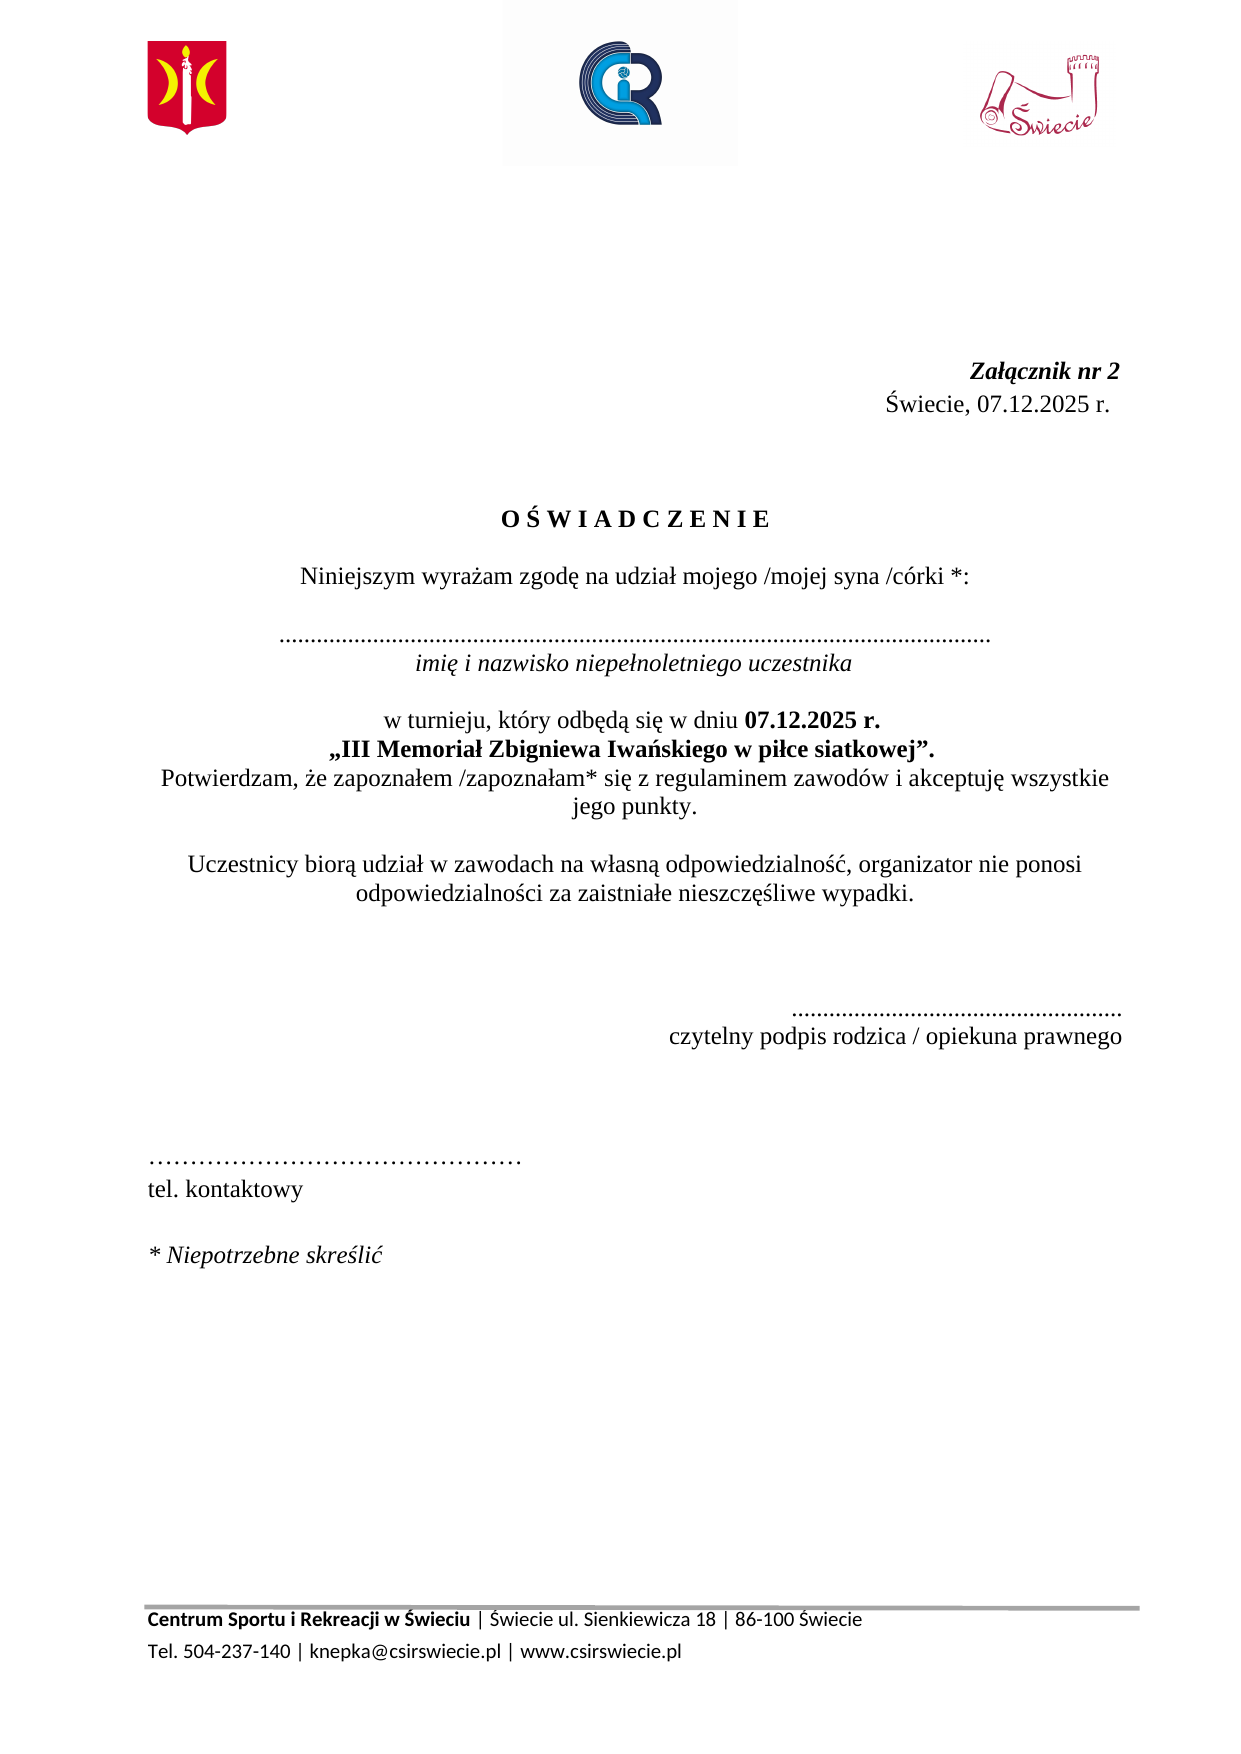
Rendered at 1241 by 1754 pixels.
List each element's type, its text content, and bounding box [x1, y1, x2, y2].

picture [147, 41, 227, 135]
text Uczestnicy biorą udział w zawodach na własną odpowiedzialność, organizator nie ponosi odpowiedzialności za zaistniałe nieszczęśliwe wypadki. [148, 849, 1122, 906]
text * Niepotrzebne skreślić [148, 1240, 1122, 1268]
text w turnieju, który odbędą się w dniu 07.12.2025 r. [148, 705, 1122, 734]
text .................................................................................................................. [148, 619, 1122, 648]
text O Ś W I A D C Z E N I E [148, 504, 1122, 533]
text ..................................................... [148, 993, 1122, 1021]
text tel. kontaktowy [148, 1174, 1122, 1202]
text Niniejszym wyrażam zgodę na udział mojego /mojej syna /córki *: [148, 561, 1122, 590]
text Świecie, 07.12.2025 r. [885, 389, 1122, 418]
picture [502, 0, 739, 166]
text czytelny podpis rodzica / opiekuna prawnego [148, 1021, 1122, 1050]
text Potwierdzam, że zapoznałem /zapoznałam* się z regulaminem zawodów i akceptuję wszystkie jego punkty. [148, 763, 1122, 820]
text ……………………………………… [148, 1141, 1122, 1169]
text Załącznik nr 2 [148, 356, 1122, 385]
text „III Memoriał Zbigniewa Iwańskiego w piłce siatkowej”. [148, 734, 1122, 763]
picture [963, 41, 1117, 147]
text imię i nazwisko niepełnoletniego uczestnika [148, 648, 1122, 676]
